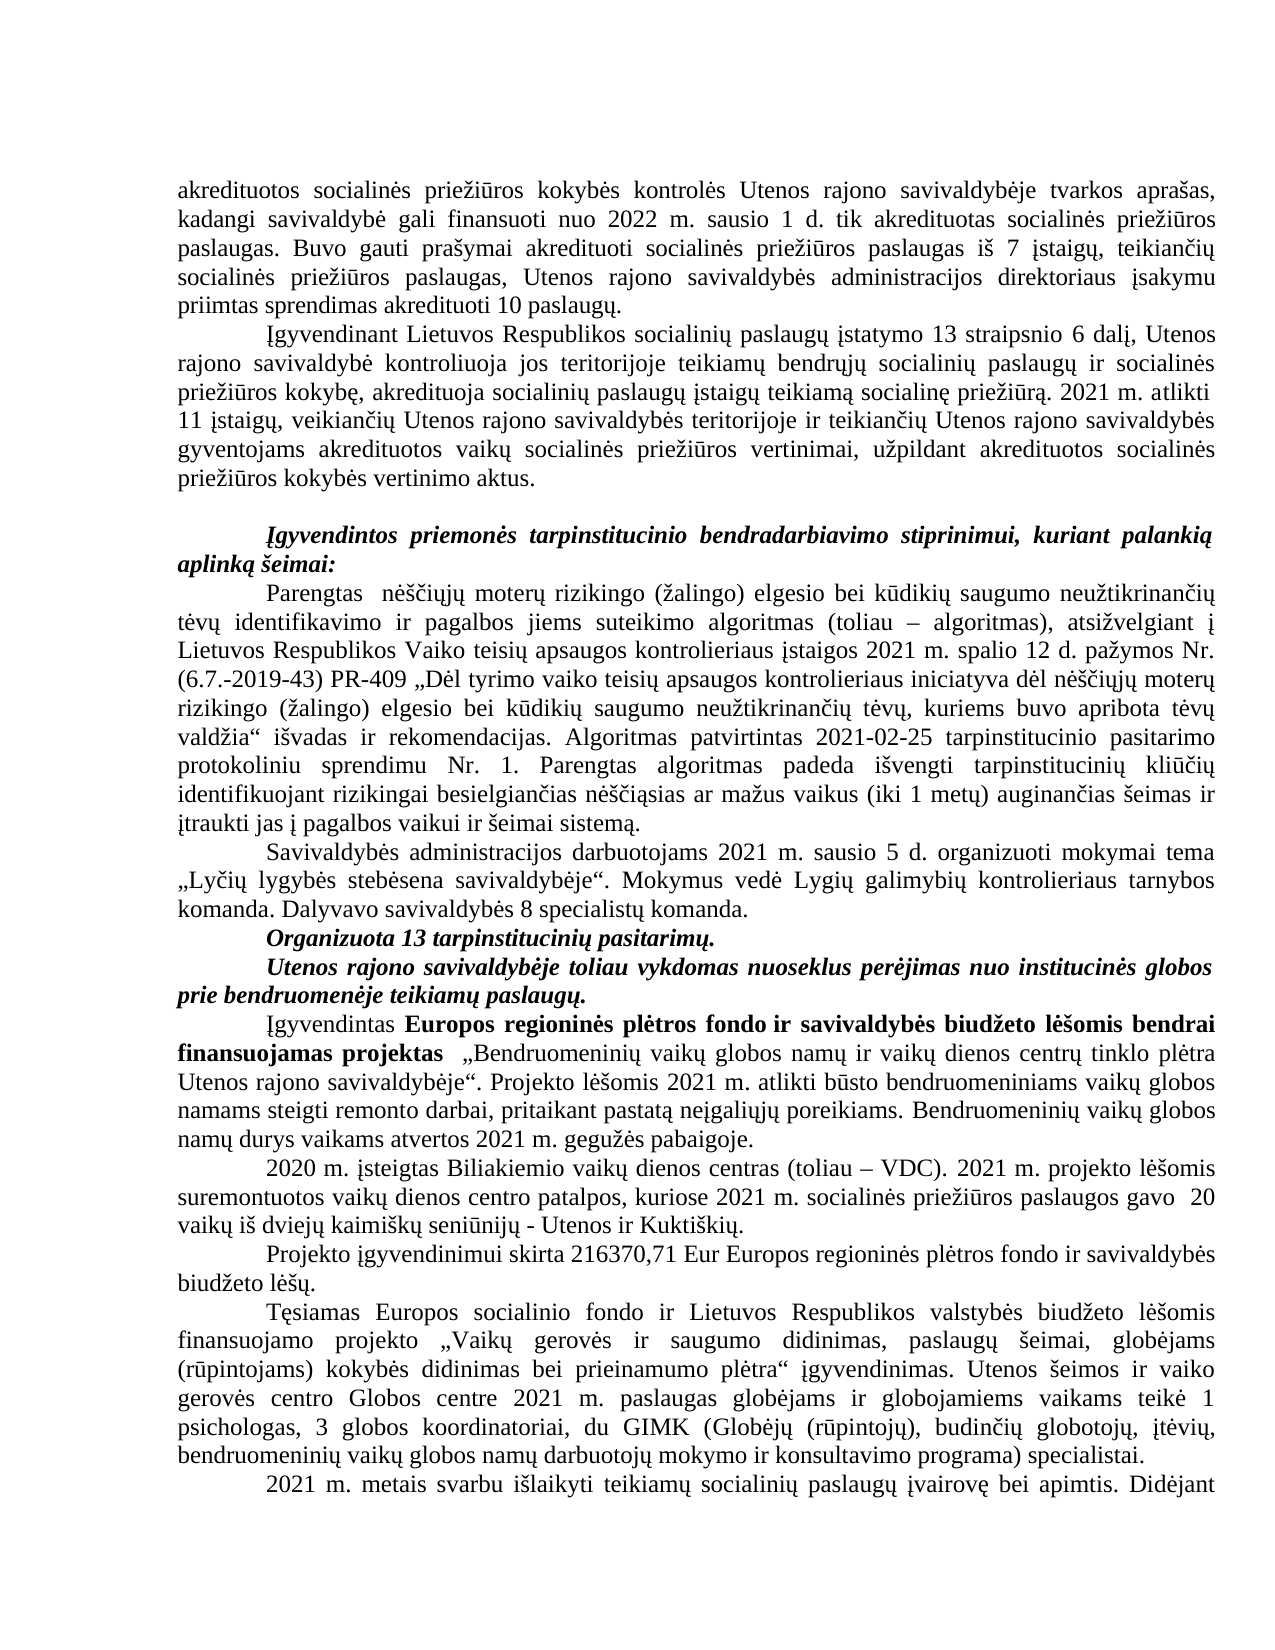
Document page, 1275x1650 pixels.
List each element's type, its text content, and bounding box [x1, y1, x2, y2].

text 2021 m. metais svarbu išlaikyti teikiamų socialinių paslaugų įvairovę bei apimtis. Didėjant [177, 1469, 1216, 1498]
text Įgyvendinant Lietuvos Respublikos socialinių paslaugų įstatymo 13 straipsnio 6 dalį, Utenos rajono savivaldybė kontroliuoja jos teritorijoje teikiamų bendrųjų socialinių paslaugų ir socialinės priežiūros kokybę, akredituoja socialinių paslaugų įstaigų teikiamą socialinę priežiūrą. 2021 m. atlikti 11 įstaigų, veikiančių Utenos rajono savivaldybės teritorijoje ir teikiančių Utenos rajono savivaldybės gyventojams akredituotos vaikų socialinės priežiūros vertinimai, užpildant akredituotos socialinės priežiūros kokybės vertinimo aktus. [177, 319, 1216, 492]
text Projekto įgyvendinimui skirta 216370,71 Eur Europos regioninės plėtros fondo ir savivaldybės biudžeto lėšų. [177, 1239, 1216, 1297]
text Įgyvendintos priemonės tarpinstitucinio bendradarbiavimo stiprinimui, kuriant palankią aplinką šeimai: [177, 521, 1216, 578]
text Tęsiamas Europos socialinio fondo ir Lietuvos Respublikos valstybės biudžeto lėšomis finansuojamo projekto „Vaikų gerovės ir saugumo didinimas, paslaugų šeimai, globėjams (rūpintojams) kokybės didinimas bei prieinamumo plėtra“ įgyvendinimas. Utenos šeimos ir vaiko gerovės centro Globos centre 2021 m. paslaugas globėjams ir globojamiems vaikams teikė 1 psichologas, 3 globos koordinatoriai, du GIMK (Globėjų (rūpintojų), budinčių globotojų, įtėvių, bendruomeninių vaikų globos namų darbuotojų mokymo ir konsultavimo programa) specialistai. [177, 1297, 1216, 1469]
text Utenos rajono savivaldybėje toliau vykdomas nuoseklus perėjimas nuo institucinės globos prie bendruomenėje teikiamų paslaugų. [177, 952, 1216, 1009]
text Savivaldybės administracijos darbuotojams 2021 m. sausio 5 d. organizuoti mokymai tema „Lyčių lygybės stebėsena savivaldybėje“. Mokymus vedė Lygių galimybių kontrolieriaus tarnybos komanda. Dalyvavo savivaldybės 8 specialistų komanda. [177, 837, 1216, 923]
text Organizuota 13 tarpinstitucinių pasitarimų. [177, 923, 1216, 952]
text Parengtas nėščiųjų moterų rizikingo (žalingo) elgesio bei kūdikių saugumo neužtikrinančių tėvų identifikavimo ir pagalbos jiems suteikimo algoritmas (toliau – algoritmas), atsižvelgiant į Lietuvos Respublikos Vaiko teisių apsaugos kontrolieriaus įstaigos 2021 m. spalio 12 d. pažymos Nr. (6.7.-2019-43) PR-409 „Dėl tyrimo vaiko teisių apsaugos kontrolieriaus iniciatyva dėl nėščiųjų moterų rizikingo (žalingo) elgesio bei kūdikių saugumo neužtikrinančių tėvų, kuriems buvo apribota tėvų valdžia“ išvadas ir rekomendacijas. Algoritmas patvirtintas 2021-02-25 tarpinstitucinio pasitarimo protokoliniu sprendimu Nr. 1. Parengtas algoritmas padeda išvengti tarpinstitucinių kliūčių identifikuojant rizikingai besielgiančias nėščiąsias ar mažus vaikus (iki 1 metų) auginančias šeimas ir įtraukti jas į pagalbos vaikui ir šeimai sistemą. [177, 578, 1216, 837]
text Įgyvendintas Europos regioninės plėtros fondo ir savivaldybės biudžeto lėšomis bendrai finansuojamas projektas „Bendruomeninių vaikų globos namų ir vaikų dienos centrų tinklo plėtra Utenos rajono savivaldybėje“. Projekto lėšomis 2021 m. atlikti būsto bendruomeniniams vaikų globos namams steigti remonto darbai, pritaikant pastatą neįgaliųjų poreikiams. Bendruomeninių vaikų globos namų durys vaikams atvertos 2021 m. gegužės pabaigoje. [177, 1009, 1216, 1153]
text akredituotos socialinės priežiūros kokybės kontrolės Utenos rajono savivaldybėje tvarkos aprašas, kadangi savivaldybė gali finansuoti nuo 2022 m. sausio 1 d. tik akredituotas socialinės priežiūros paslaugas. Buvo gauti prašymai akredituoti socialinės priežiūros paslaugas iš 7 įstaigų, teikiančių socialinės priežiūros paslaugas, Utenos rajono savivaldybės administracijos direktoriaus įsakymu priimtas sprendimas akredituoti 10 paslaugų. [177, 176, 1216, 319]
text 2020 m. įsteigtas Biliakiemio vaikų dienos centras (toliau – VDC). 2021 m. projekto lėšomis suremontuotos vaikų dienos centro patalpos, kuriose 2021 m. socialinės priežiūros paslaugos gavo 20 vaikų iš dviejų kaimiškų seniūnijų - Utenos ir Kuktiškių. [177, 1153, 1216, 1239]
